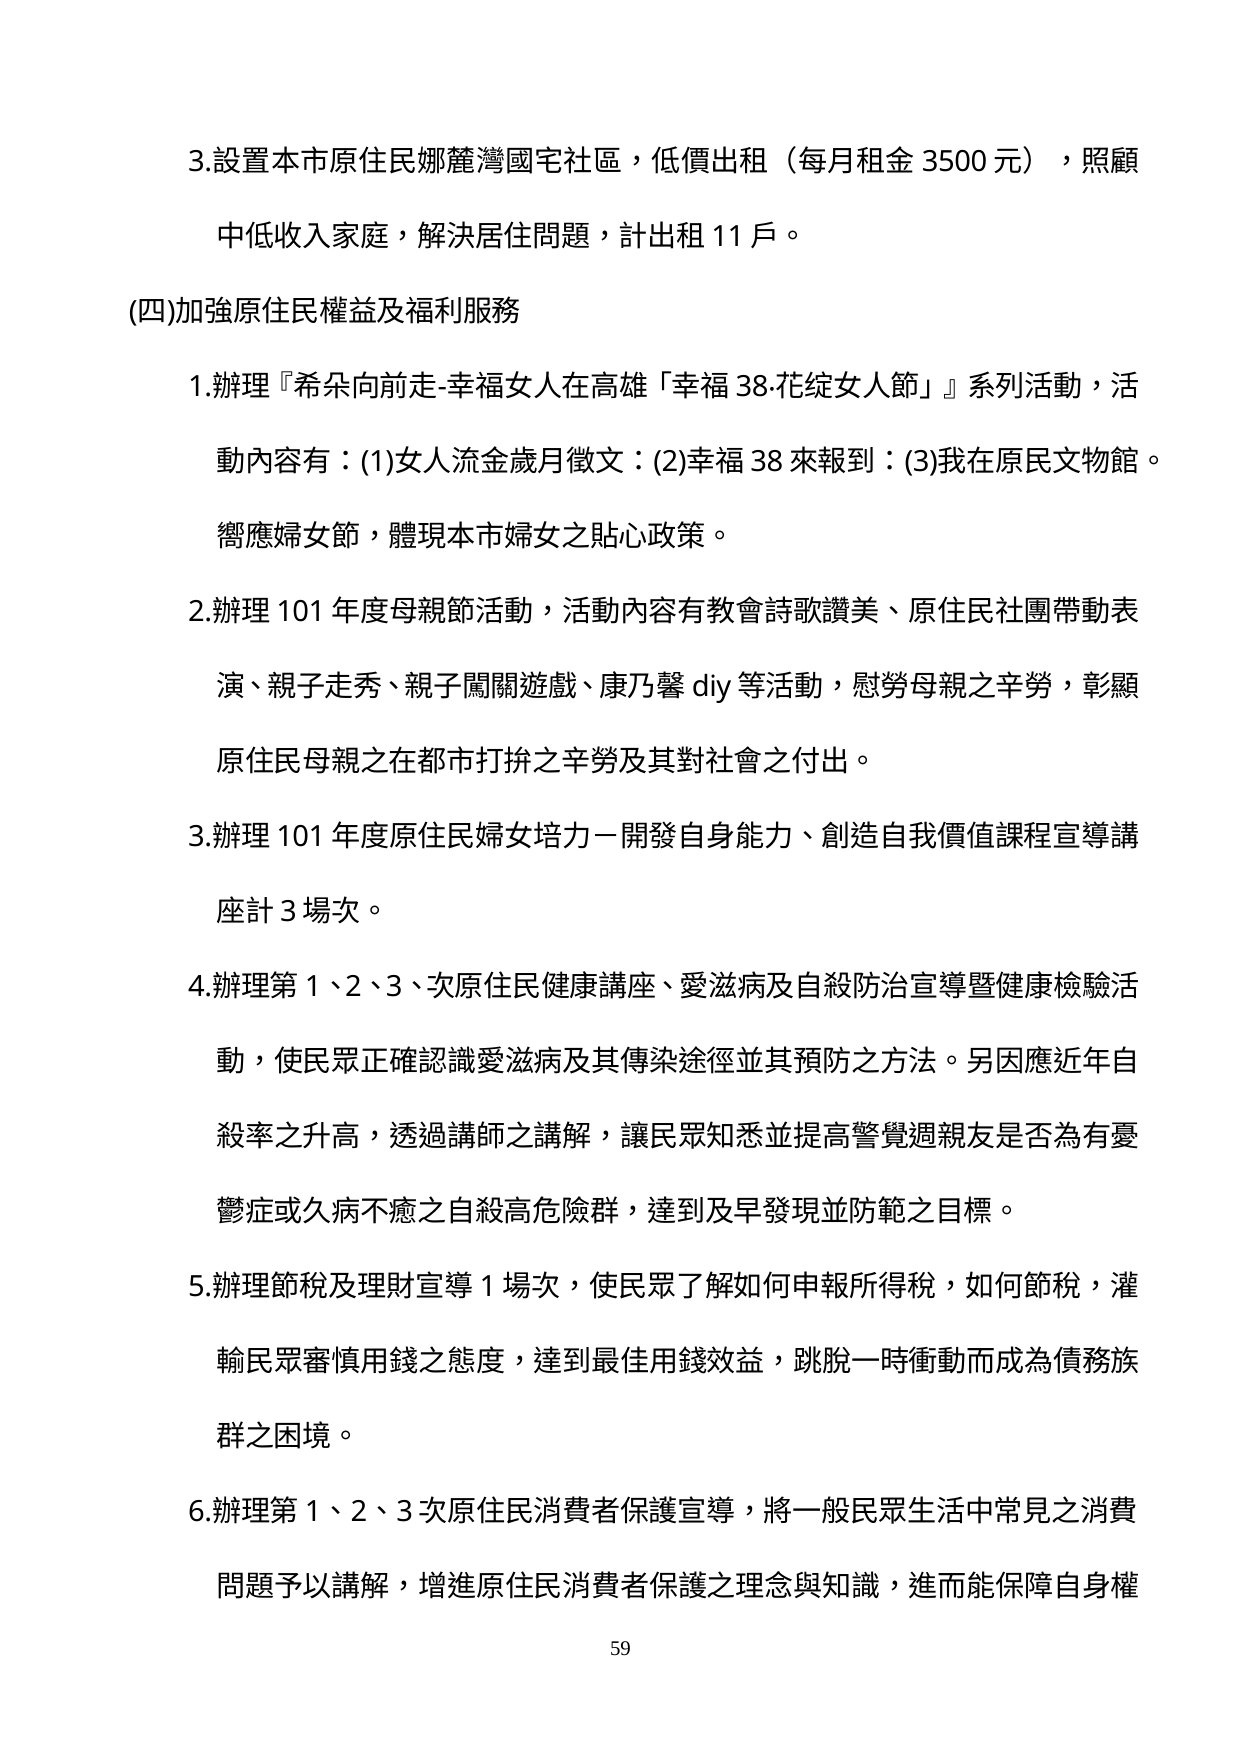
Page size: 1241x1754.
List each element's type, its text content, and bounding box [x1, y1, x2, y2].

text 3.辦理101年度原住民婦女培力－開發自身能力、創造自我價值課程宣導講座計3場次。 [188, 796, 1140, 946]
text 5.辦理節稅及理財宣導1場次，使民眾了解如何申報所得稅，如何節稅，灌輸民眾審慎用錢之態度，達到最佳用錢效益，跳脫一時衝動而成為債務族群之困境。 [188, 1246, 1140, 1471]
text (四)加強原住民權益及福利服務 [100, 271, 1140, 346]
text 6.辦理第1、2、3次原住民消費者保護宣導，將一般民眾生活中常見之消費問題予以講解，增進原住民消費者保護之理念與知識，進而能保障自身權 [188, 1471, 1140, 1621]
text 4.辦理第1、2、3、次原住民健康講座、愛滋病及自殺防治宣導暨健康檢驗活動，使民眾正確認識愛滋病及其傳染途徑並其預防之方法。另因應近年自殺率之升高，透過講師之講解，讓民眾知悉並提高警覺週親友是否為有憂鬱症或久病不癒之自殺高危險群，達到及早發現並防範之目標。 [188, 946, 1140, 1246]
text 1.辦理『希朵向前走-幸福女人在高雄「幸福38‧花绽女人節」』系列活動，活動內容有：(1)女人流金歲月徵文：(2)幸福38來報到：(3)我在原民文物館。嚮應婦女節，體現本市婦女之貼心政策。 [188, 346, 1140, 571]
text 2.辦理101年度母親節活動，活動內容有教會詩歌讚美、原住民社團帶動表演、親子走秀、親子闖關遊戲、康乃馨diy等活動，慰勞母親之辛勞，彰顯原住民母親之在都市打拚之辛勞及其對社會之付出。 [188, 571, 1140, 796]
text 3.設置本市原住民娜麓灣國宅社區，低價出租（每月租金3500元），照顧中低收入家庭，解決居住問題，計出租11戶。 [188, 121, 1140, 271]
